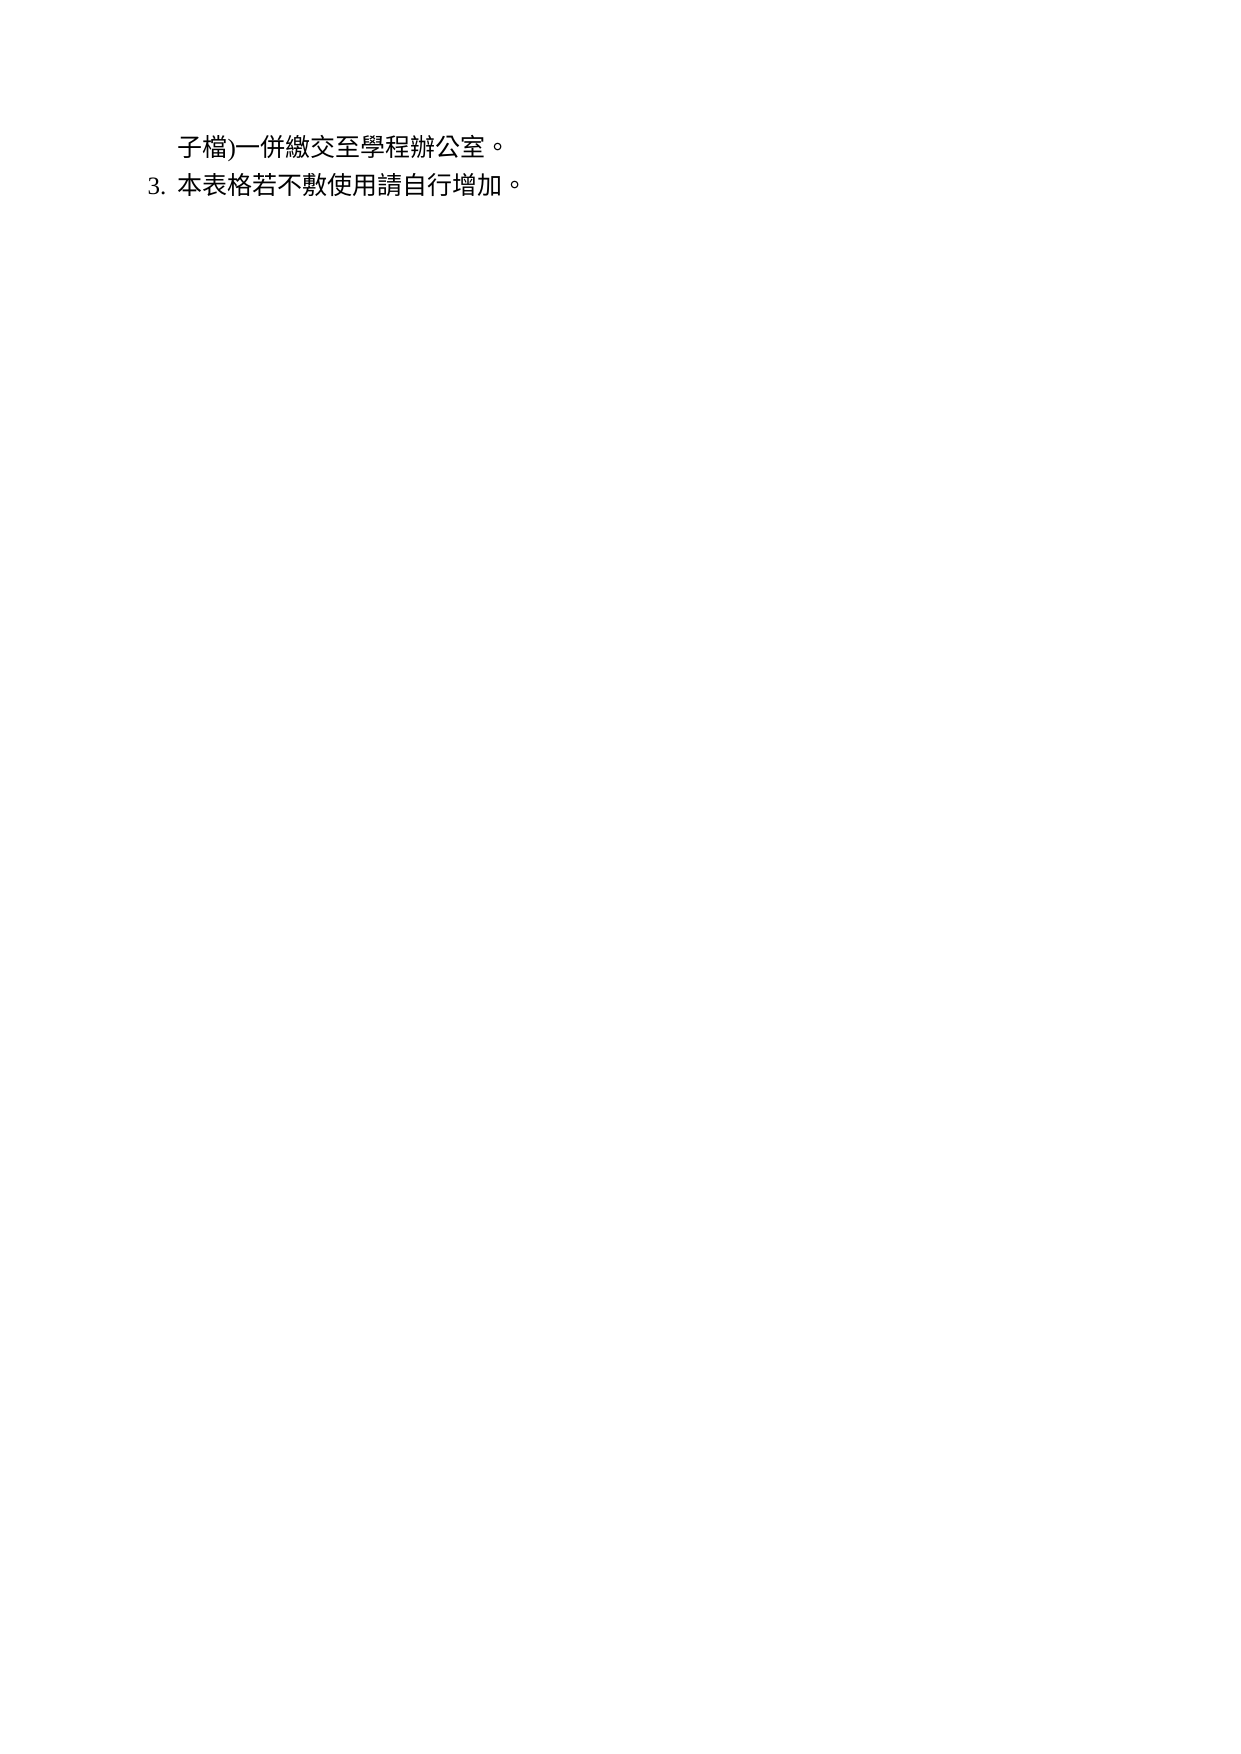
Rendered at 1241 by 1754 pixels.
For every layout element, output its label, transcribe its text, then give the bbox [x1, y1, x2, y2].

list 本表格若不敷使用請自行增加。 [147, 164, 1093, 202]
list 子檔)一併繳交至學程辦公室。 [147, 127, 1093, 164]
